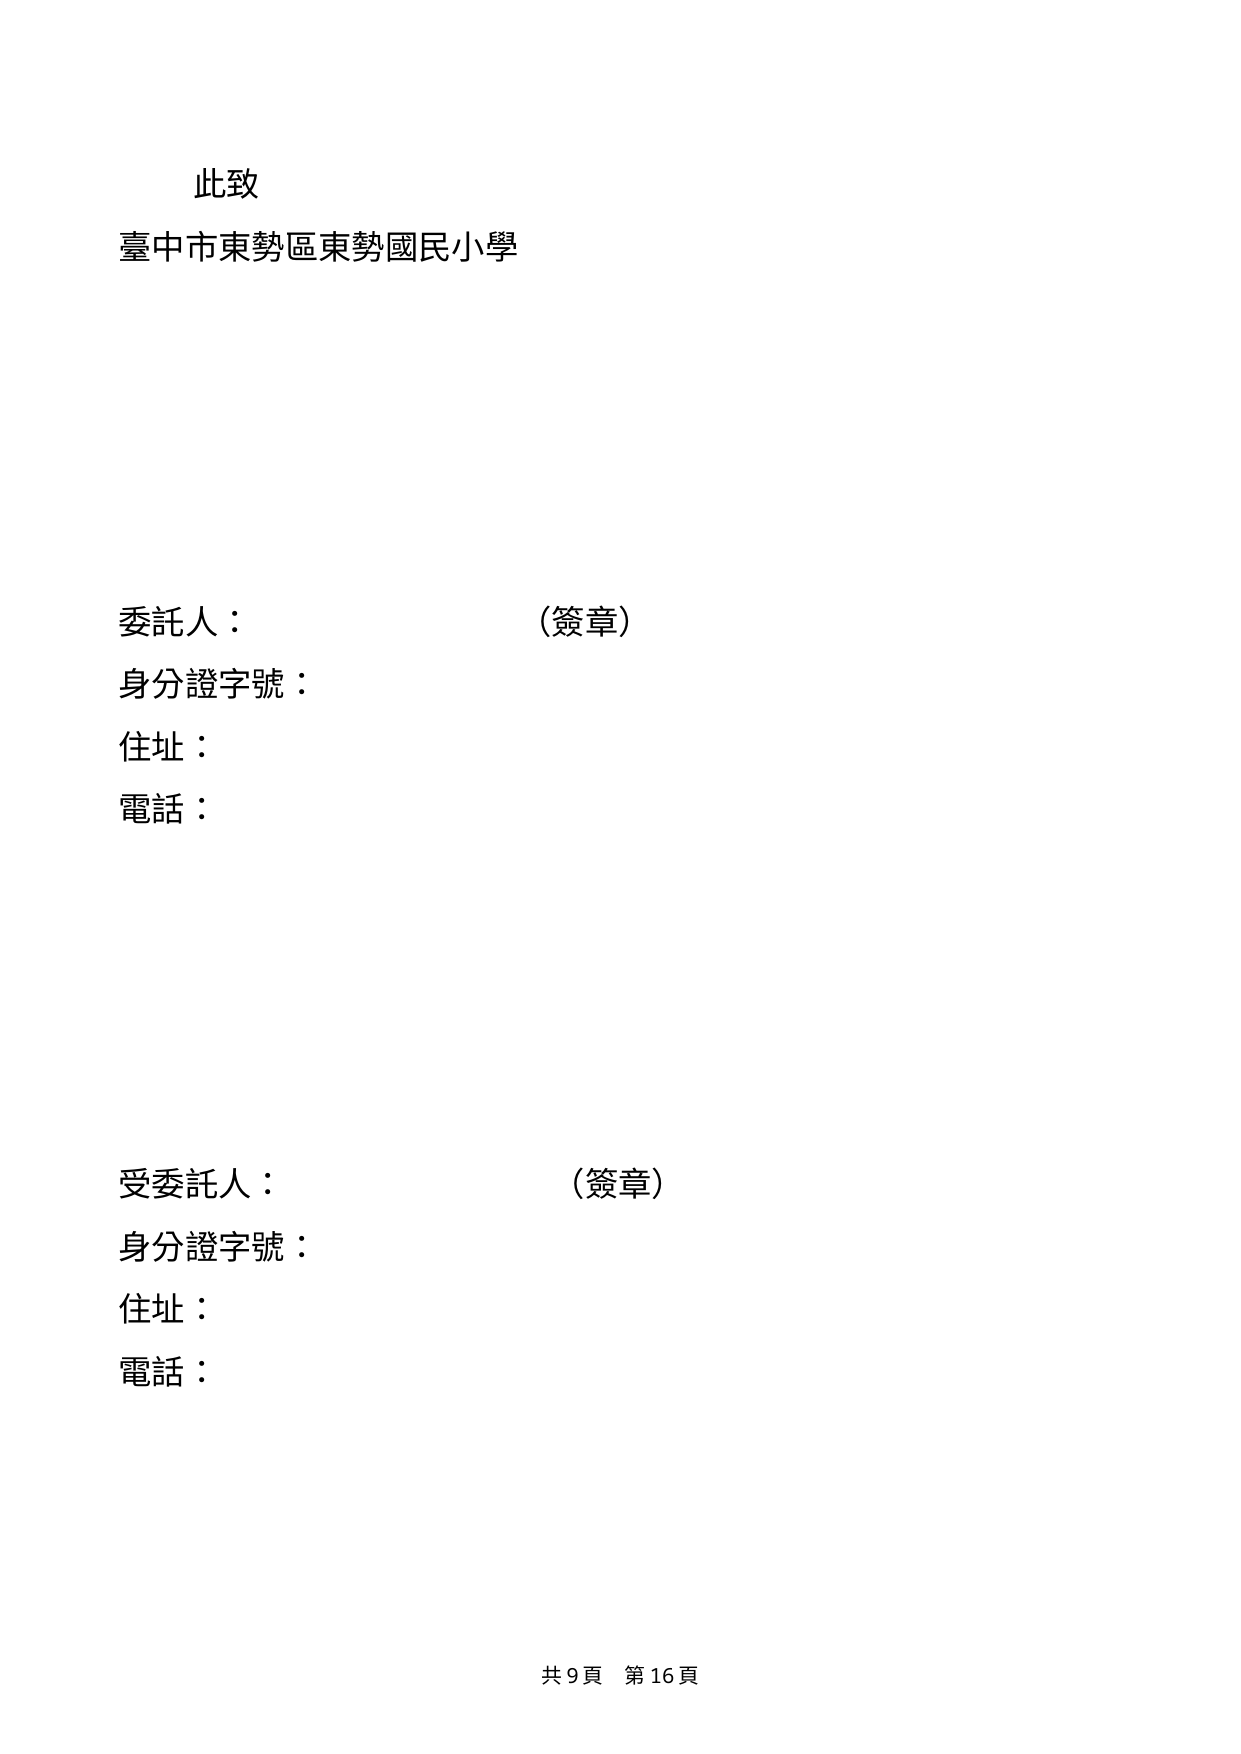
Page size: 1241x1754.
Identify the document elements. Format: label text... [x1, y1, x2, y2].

text 臺中市東勢區東勢國民小學 [118, 203, 1122, 266]
text 電話： [118, 766, 1122, 828]
text 住址： [118, 703, 1122, 766]
text 住址： [118, 1266, 1122, 1328]
text 受委託人： （簽章） [118, 1141, 1122, 1203]
text 委託人： （簽章） [118, 578, 1122, 641]
text 電話： [118, 1328, 1122, 1391]
text 此致 [118, 141, 1122, 203]
text 身分證字號： [118, 1203, 1122, 1266]
text 身分證字號： [118, 641, 1122, 703]
